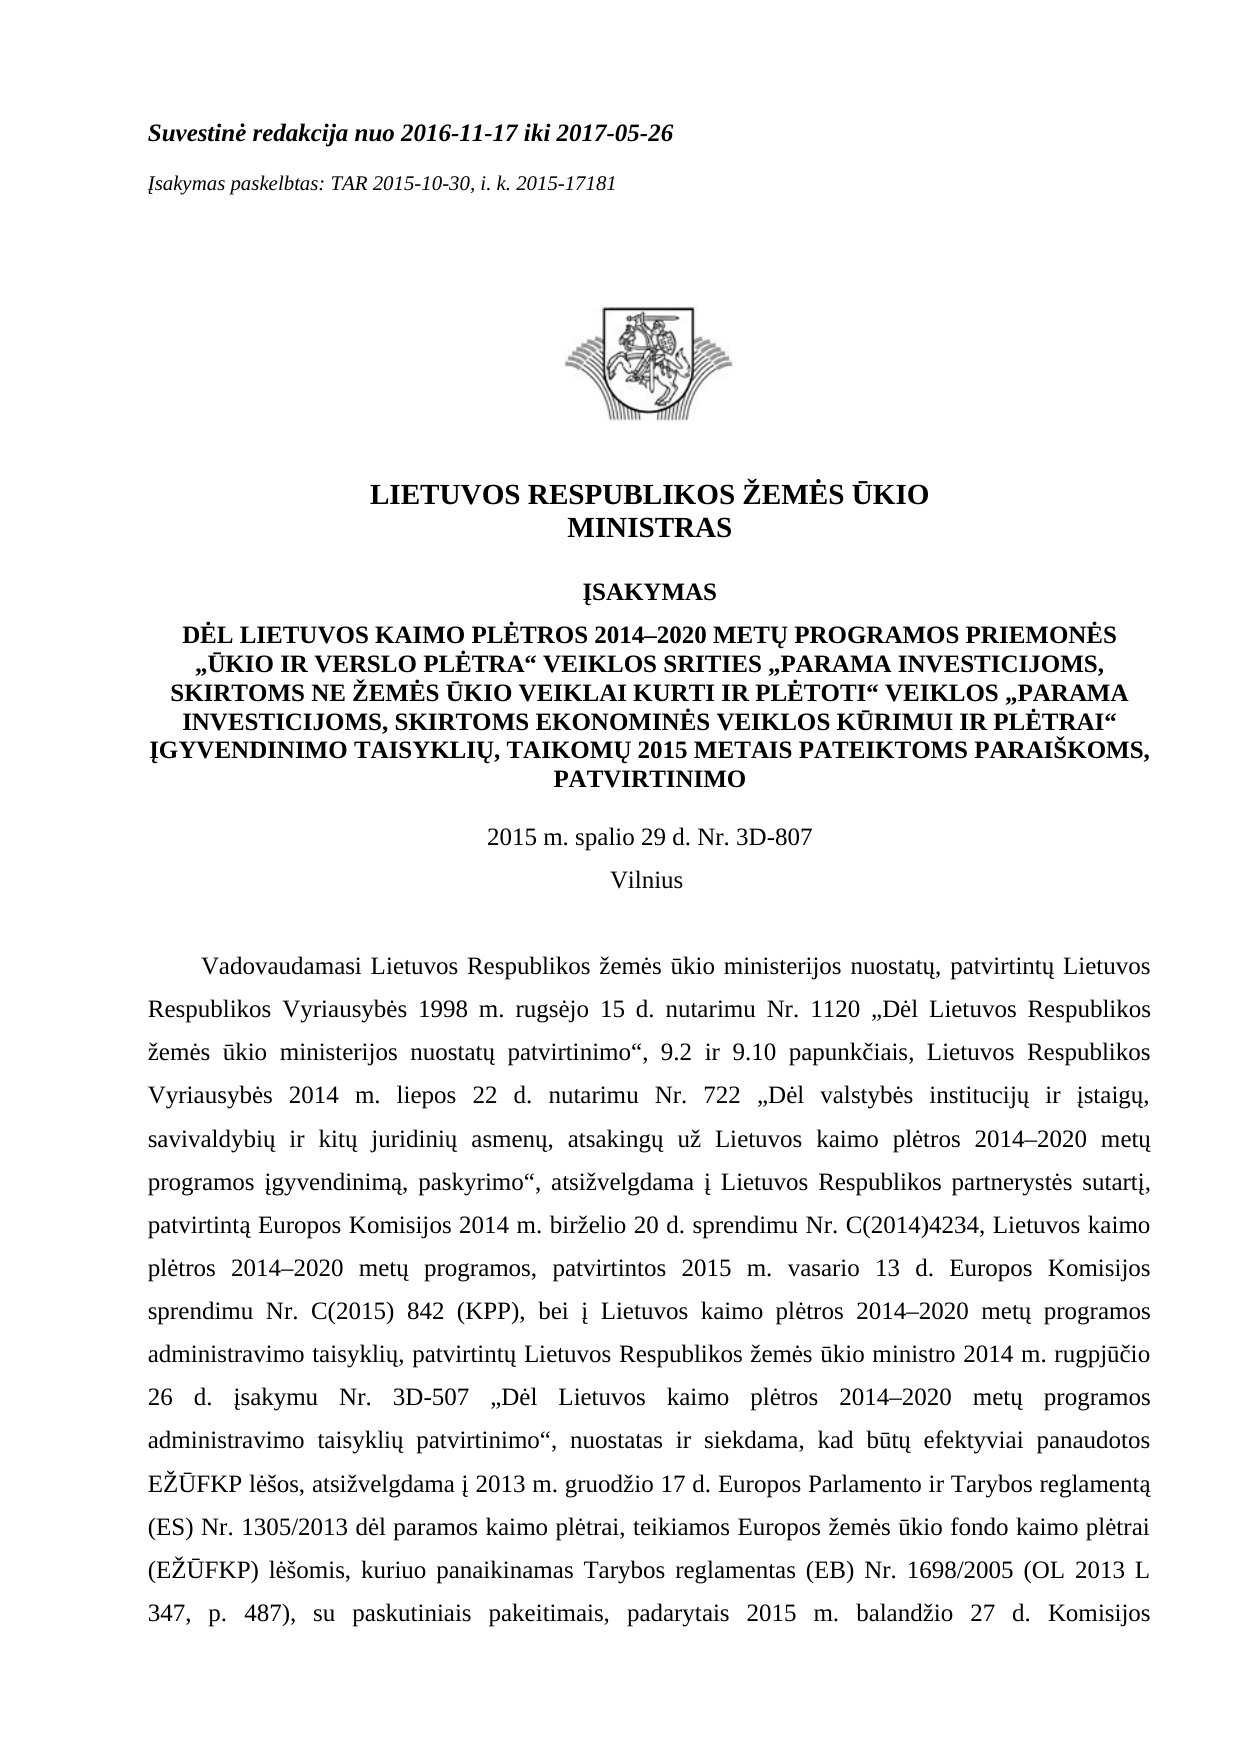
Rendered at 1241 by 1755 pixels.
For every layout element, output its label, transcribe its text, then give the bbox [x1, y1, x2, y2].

text Įsakymas paskelbtas: TAR 2015-10-30, i. k. 2015-17181 [148, 171, 1152, 195]
text Vilnius [148, 865, 1152, 894]
text LIETUVOS RESPUBLIKOS ŽEMĖS ŪKIO [148, 477, 1152, 510]
text Suvestinė redakcija nuo 2016-11-17 iki 2017-05-26 [148, 118, 1152, 147]
text 2015 m. spalio 29 d. Nr. 3D-807 [148, 822, 1152, 851]
text Vadovaudamasi Lietuvos Respublikos žemės ūkio ministerijos nuostatų, patvirtintų Lietuvos Respublikos Vyriausybės 1998 m. rugsėjo 15 d. nutarimu Nr. 1120 „Dėl Lietuvos Respublikos žemės ūkio ministerijos nuostatų patvirtinimo“, 9.2 ir 9.10 papunkčiais, Lietuvos Respublikos Vyriausybės 2014 m. liepos 22 d. nutarimu Nr. 722 „Dėl valstybės institucijų ir įstaigų, savivaldybių ir kitų juridinių asmenų, atsakingų už Lietuvos kaimo plėtros 2014–2020 metų programos įgyvendinimą, paskyrimo“, atsižvelgdama į Lietuvos Respublikos partnerystės sutartį, patvirtintą Europos Komisijos 2014 m. birželio 20 d. sprendimu Nr. C(2014)4234, Lietuvos kaimo plėtros 2014–2020 metų programos, patvirtintos 2015 m. vasario 13 d. Europos Komisijos sprendimu Nr. C(2015) 842 (KPP), bei į Lietuvos kaimo plėtros 2014–2020 metų programos administravimo taisyklių, patvirtintų Lietuvos Respublikos žemės ūkio ministro 2014 m. rugpjūčio 26 d. įsakymu Nr. 3D-507 „Dėl Lietuvos kaimo plėtros 2014–2020 metų programos administravimo taisyklių patvirtinimo“, nuostatas ir siekdama, kad būtų efektyviai panaudotos EŽŪFKP lėšos, atsižvelgdama į 2013 m. gruodžio 17 d. Europos Parlamento ir Tarybos reglamentą (ES) Nr. 1305/2013 dėl paramos kaimo plėtrai, teikiamos Europos žemės ūkio fondo kaimo plėtrai (EŽŪFKP) lėšomis, kuriuo panaikinamas Tarybos reglamentas (EB) Nr. 1698/2005 (OL 2013 L 347, p. 487), su paskutiniais pakeitimais, padarytais 2015 m. balandžio 27 d. Komisijos [148, 951, 1152, 1627]
text ĮSAKYMAS [148, 577, 1152, 606]
text DĖL LIETUVOS KAIMO PLĖTROS 2014–2020 METŲ PROGRAMOS PRIEMONĖS „ŪKIO IR VERSLO PLĖTRA“ VEIKLOS SRITIES „PARAMA INVESTICIJOMS, SKIRTOMS NE ŽEMĖS ŪKIO VEIKLAI KURTI IR PLĖTOTI“ VEIKLOS „PARAMA INVESTICIJOMS, SKIRTOMS EKONOMINĖS VEIKLOS KŪRIMUI IR PLĖTRAI“ ĮGYVENDINIMO TAISYKLIŲ, TAIKOMŲ 2015 METAIS PATEIKTOMS PARAIŠKOMS, PATVIRTINIMO [148, 621, 1152, 793]
text MINISTRAS [148, 510, 1152, 544]
